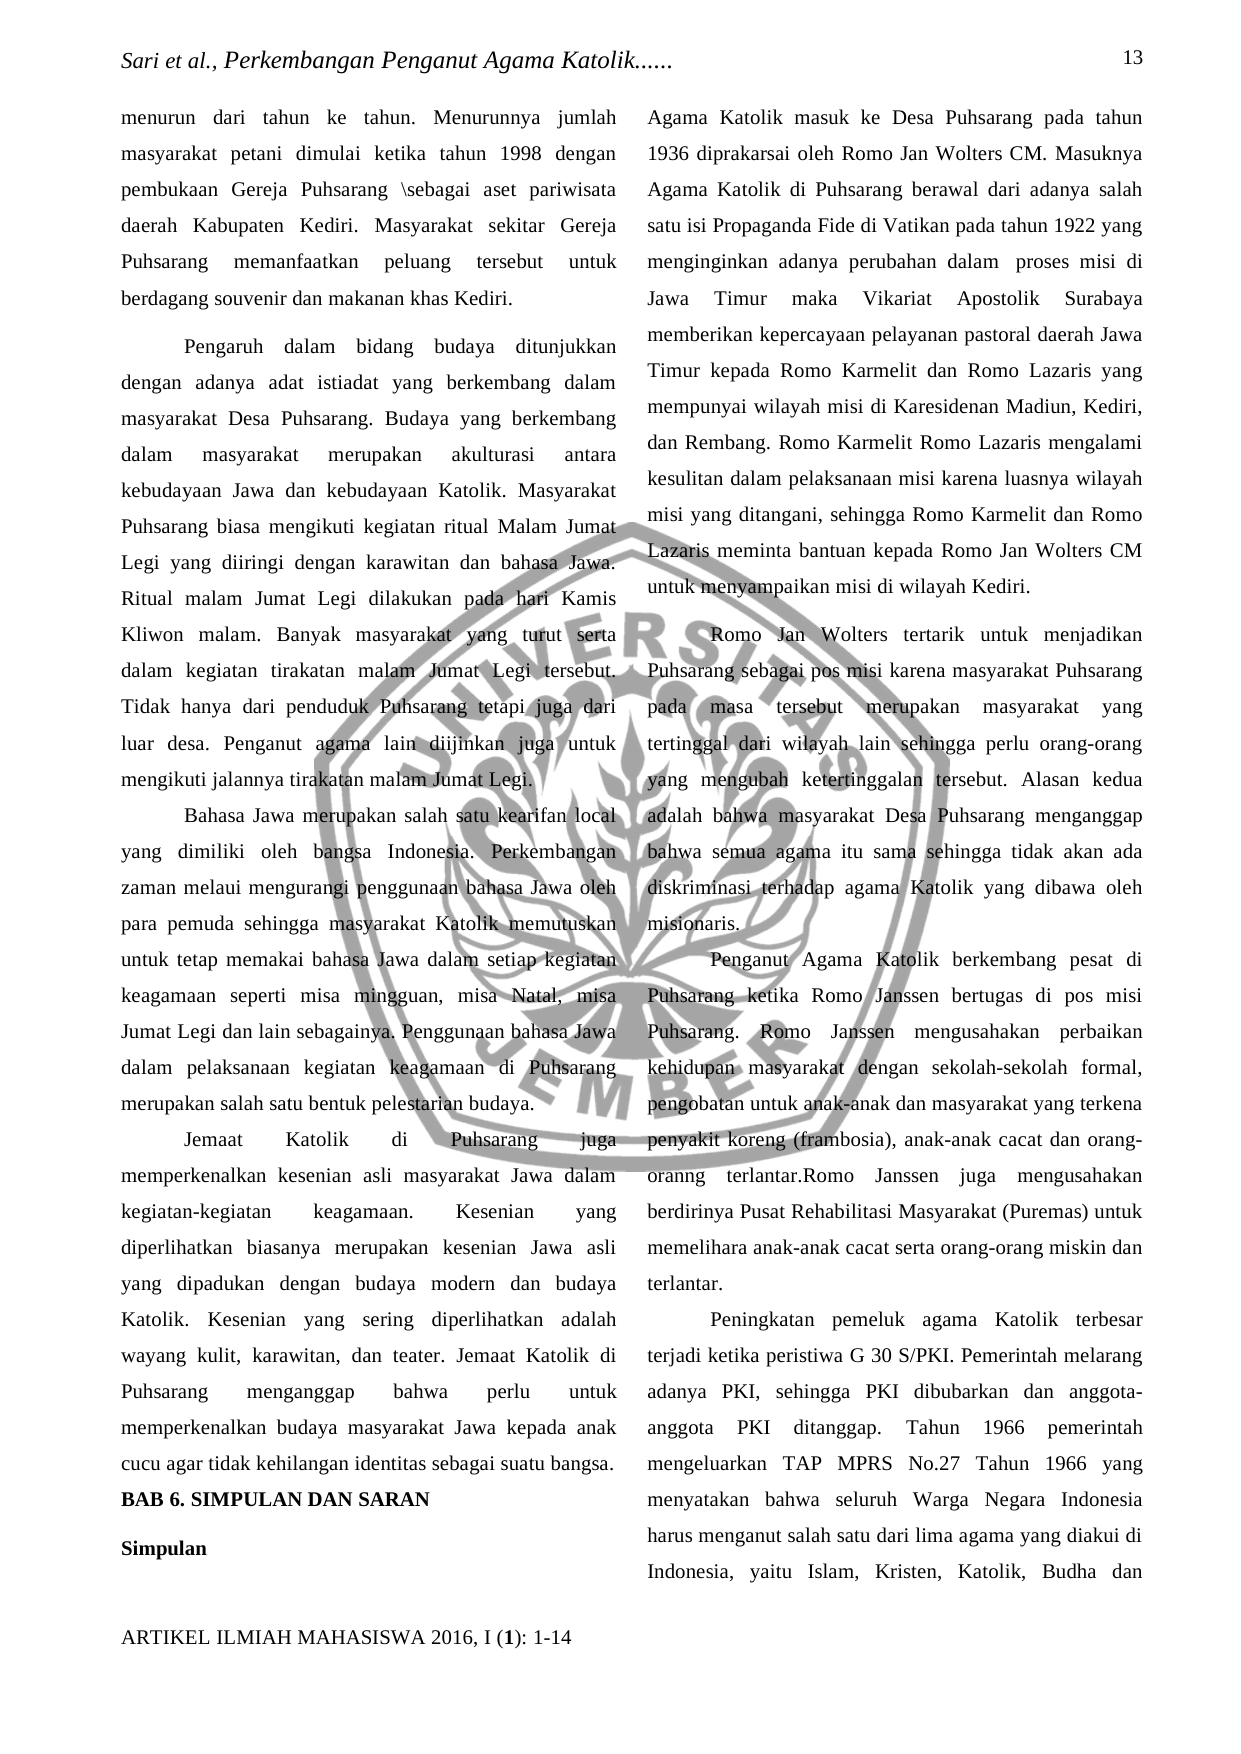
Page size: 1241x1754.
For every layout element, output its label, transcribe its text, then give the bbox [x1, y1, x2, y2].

text Peningkatan pemeluk agama Katolik terbesar terjadi ketika peristiwa G 30 S/PKI. Pemerintah melarang adanya PKI, sehingga PKI dibubarkan dan anggota-anggota PKI ditanggap. Tahun 1966 pemerintah mengeluarkan TAP MPRS No.27 Tahun 1966 yang menyatakan bahwa seluruh Warga Negara Indonesia harus menganut salah satu dari lima agama yang diakui di Indonesia, yaitu Islam, Kristen, Katolik, Budha dan [647, 1307, 1143, 1583]
text menurun dari tahun ke tahun. Menurunnya jumlah masyarakat petani dimulai ketika tahun 1998 dengan pembukaan Gereja Puhsarang \sebagai aset pariwisata daerah Kabupaten Kediri. Masyarakat sekitar Gereja Puhsarang memanfaatkan peluang tersebut untuk berdagang souvenir dan makanan khas Kediri. [121, 105, 617, 309]
text Romo Jan Wolters tertarik untuk menjadikan Puhsarang sebagai pos misi karena masyarakat Puhsarang pada masa tersebut merupakan masyarakat yang tertinggal dari wilayah lain sehingga perlu orang-orang yang mengubah ketertinggalan tersebut. Alasan kedua adalah bahwa masyarakat Desa Puhsarang menganggap bahwa semua agama itu sama sehingga tidak akan ada diskriminasi terhadap agama Katolik yang dibawa oleh misionaris. [647, 622, 1143, 934]
text Bahasa Jawa merupakan salah satu kearifan local yang dimiliki oleh bangsa Indonesia. Perkembangan zaman melaui mengurangi penggunaan bahasa Jawa oleh para pemuda sehingga masyarakat Katolik memutuskan untuk tetap memakai bahasa Jawa dalam setiap kegiatan keagamaan seperti misa mingguan, misa Natal, misa Jumat Legi dan lain sebagainya. Penggunaan bahasa Jawa dalam pelaksanaan kegiatan keagamaan di Puhsarang merupakan salah satu bentuk pelestarian budaya. [121, 802, 617, 1115]
text BAB 6. SIMPULAN DAN SARAN [121, 1487, 617, 1511]
text Jemaat Katolik di Puhsarang juga memperkenalkan kesenian asli masyarakat Jawa dalam kegiatan-kegiatan keagamaan. Kesenian yang diperlihatkan biasanya merupakan kesenian Jawa asli yang dipadukan dengan budaya modern dan budaya Katolik. Kesenian yang sering diperlihatkan adalah wayang kulit, karawitan, dan teater. Jemaat Katolik di Puhsarang menganggap bahwa perlu untuk memperkenalkan budaya masyarakat Jawa kepada anak cucu agar tidak kehilangan identitas sebagai suatu bangsa. [121, 1127, 617, 1475]
picture [241, 447, 1023, 1247]
text Pengaruh dalam bidang budaya ditunjukkan dengan adanya adat istiadat yang berkembang dalam masyarakat Desa Puhsarang. Budaya yang berkembang dalam masyarakat merupakan akulturasi antara kebudayaan Jawa dan kebudayaan Katolik. Masyarakat Puhsarang biasa mengikuti kegiatan ritual Malam Jumat Legi yang diiringi dengan karawitan dan bahasa Jawa. Ritual malam Jumat Legi dilakukan pada hari Kamis Kliwon malam. Banyak masyarakat yang turut serta dalam kegiatan tirakatan malam Jumat Legi tersebut. Tidak hanya dari penduduk Puhsarang tetapi juga dari luar desa. Penganut agama lain diijinkan juga untuk mengikuti jalannya tirakatan malam Jumat Legi. [121, 334, 617, 790]
list Agama Katolik masuk ke Desa Puhsarang pada tahun 1936 diprakarsai oleh Romo Jan Wolters CM. Masuknya Agama Katolik di Puhsarang berawal dari adanya salah satu isi Propaganda Fide di Vatikan pada tahun 1922 yang menginginkan adanya perubahan dalam proses misi di Jawa Timur maka Vikariat Apostolik Surabaya memberikan kepercayaan pelayanan pastoral daerah Jawa Timur kepada Romo Karmelit dan Romo Lazaris yang mempunyai wilayah misi di Karesidenan Madiun, Kediri, dan Rembang. Romo Karmelit Romo Lazaris mengalami kesulitan dalam pelaksanaan misi karena luasnya wilayah misi yang ditangani, sehingga Romo Karmelit dan Romo Lazaris meminta bantuan kepada Romo Jan Wolters CM untuk menyampaikan misi di wilayah Kediri. [647, 105, 1143, 598]
list Simpulan [121, 1536, 617, 1560]
text Penganut Agama Katolik berkembang pesat di Puhsarang ketika Romo Janssen bertugas di pos misi Puhsarang. Romo Janssen mengusahakan perbaikan kehidupan masyarakat dengan sekolah-sekolah formal, pengobatan untuk anak-anak dan masyarakat yang terkena penyakit koreng (frambosia), anak-anak cacat dan orang-oranng terlantar.Romo Janssen juga mengusahakan berdirinya Pusat Rehabilitasi Masyarakat (Puremas) untuk memelihara anak-anak cacat serta orang-orang miskin dan terlantar. [647, 947, 1143, 1295]
